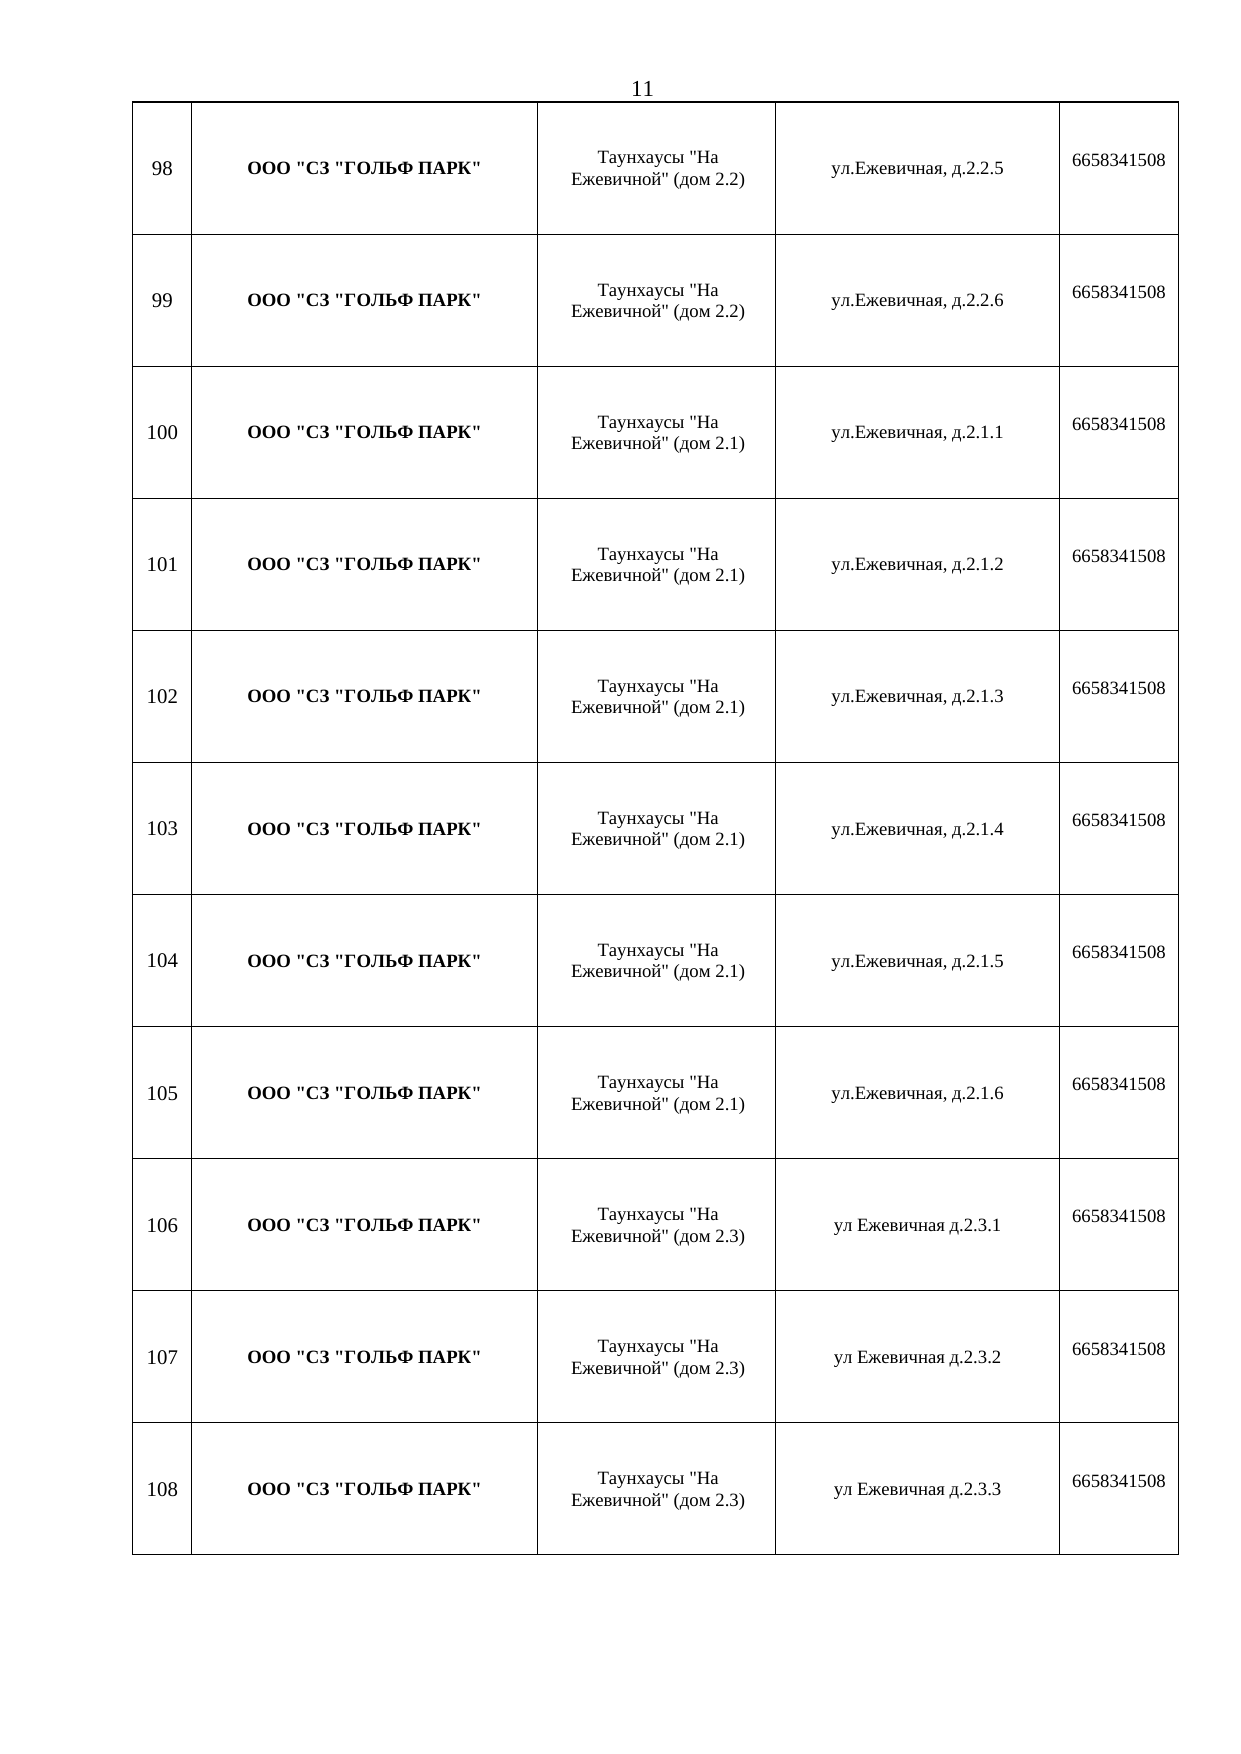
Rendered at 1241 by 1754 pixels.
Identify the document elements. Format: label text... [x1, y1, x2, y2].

table_cell Таунхаусы "На Ежевичной" (дом 2.1) [538, 1027, 775, 1158]
table_cell ООО "СЗ "ГОЛЬФ ПАРК" [192, 235, 537, 366]
table_cell 99 [133, 235, 191, 366]
table_cell Таунхаусы "На Ежевичной" (дом 2.3) [538, 1423, 775, 1554]
table_cell Таунхаусы "На Ежевичной" (дом 2.1) [538, 367, 775, 498]
table_cell 6658341508 [1060, 499, 1178, 630]
table_cell 102 [133, 631, 191, 762]
table_cell ООО "СЗ "ГОЛЬФ ПАРК" [192, 631, 537, 762]
table_cell ул Ежевичная д.2.3.3 [776, 1423, 1059, 1554]
table_cell ООО "СЗ "ГОЛЬФ ПАРК" [192, 1291, 537, 1422]
table_cell ул.Ежевичная, д.2.1.4 [776, 763, 1059, 894]
table_cell ООО "СЗ "ГОЛЬФ ПАРК" [192, 763, 537, 894]
table_cell Таунхаусы "На Ежевичной" (дом 2.3) [538, 1159, 775, 1290]
table_cell ООО "СЗ "ГОЛЬФ ПАРК" [192, 367, 537, 498]
table_cell ул.Ежевичная, д.2.1.5 [776, 895, 1059, 1026]
table_cell 103 [133, 763, 191, 894]
table_cell Таунхаусы "На Ежевичной" (дом 2.1) [538, 631, 775, 762]
table_cell ул.Ежевичная, д.2.1.2 [776, 499, 1059, 630]
table_cell 6658341508 [1060, 763, 1178, 894]
table_cell ООО "СЗ "ГОЛЬФ ПАРК" [192, 499, 537, 630]
table_cell 6658341508 [1060, 1291, 1178, 1422]
table_cell ул.Ежевичная, д.2.1.3 [776, 631, 1059, 762]
table_cell 6658341508 [1060, 631, 1178, 762]
table_cell ООО "СЗ "ГОЛЬФ ПАРК" [192, 1159, 537, 1290]
table_cell 6658341508 [1060, 895, 1178, 1026]
table_cell Таунхаусы "На Ежевичной" (дом 2.3) [538, 1291, 775, 1422]
table_cell ул Ежевичная д.2.3.1 [776, 1159, 1059, 1290]
table_cell ул.Ежевичная, д.2.2.6 [776, 235, 1059, 366]
table_cell 6658341508 [1060, 1159, 1178, 1290]
table_cell Таунхаусы "На Ежевичной" (дом 2.1) [538, 763, 775, 894]
table_cell ул.Ежевичная, д.2.1.1 [776, 367, 1059, 498]
table_cell 101 [133, 499, 191, 630]
table_cell 108 [133, 1423, 191, 1554]
table_cell Таунхаусы "На Ежевичной" (дом 2.1) [538, 895, 775, 1026]
table_cell 100 [133, 367, 191, 498]
table_cell Таунхаусы "На Ежевичной" (дом 2.1) [538, 499, 775, 630]
table_cell 6658341508 [1060, 1027, 1178, 1158]
table_cell 6658341508 [1060, 103, 1178, 233]
table_cell ООО "СЗ "ГОЛЬФ ПАРК" [192, 1423, 537, 1554]
table_cell ул.Ежевичная, д.2.1.6 [776, 1027, 1059, 1158]
table_cell Таунхаусы "На Ежевичной" (дом 2.2) [538, 103, 775, 233]
table_cell ул.Ежевичная, д.2.2.5 [776, 103, 1059, 233]
table_cell Таунхаусы "На Ежевичной" (дом 2.2) [538, 235, 775, 366]
table_cell 105 [133, 1027, 191, 1158]
table_cell 106 [133, 1159, 191, 1290]
table_cell 6658341508 [1060, 367, 1178, 498]
table_cell ООО "СЗ "ГОЛЬФ ПАРК" [192, 103, 537, 233]
table_cell 6658341508 [1060, 235, 1178, 366]
table_cell ООО "СЗ "ГОЛЬФ ПАРК" [192, 895, 537, 1026]
table_cell 104 [133, 895, 191, 1026]
table_cell 107 [133, 1291, 191, 1422]
table_cell 6658341508 [1060, 1423, 1178, 1554]
table_cell ул Ежевичная д.2.3.2 [776, 1291, 1059, 1422]
table_cell ООО "СЗ "ГОЛЬФ ПАРК" [192, 1027, 537, 1158]
table_cell 98 [133, 103, 191, 233]
